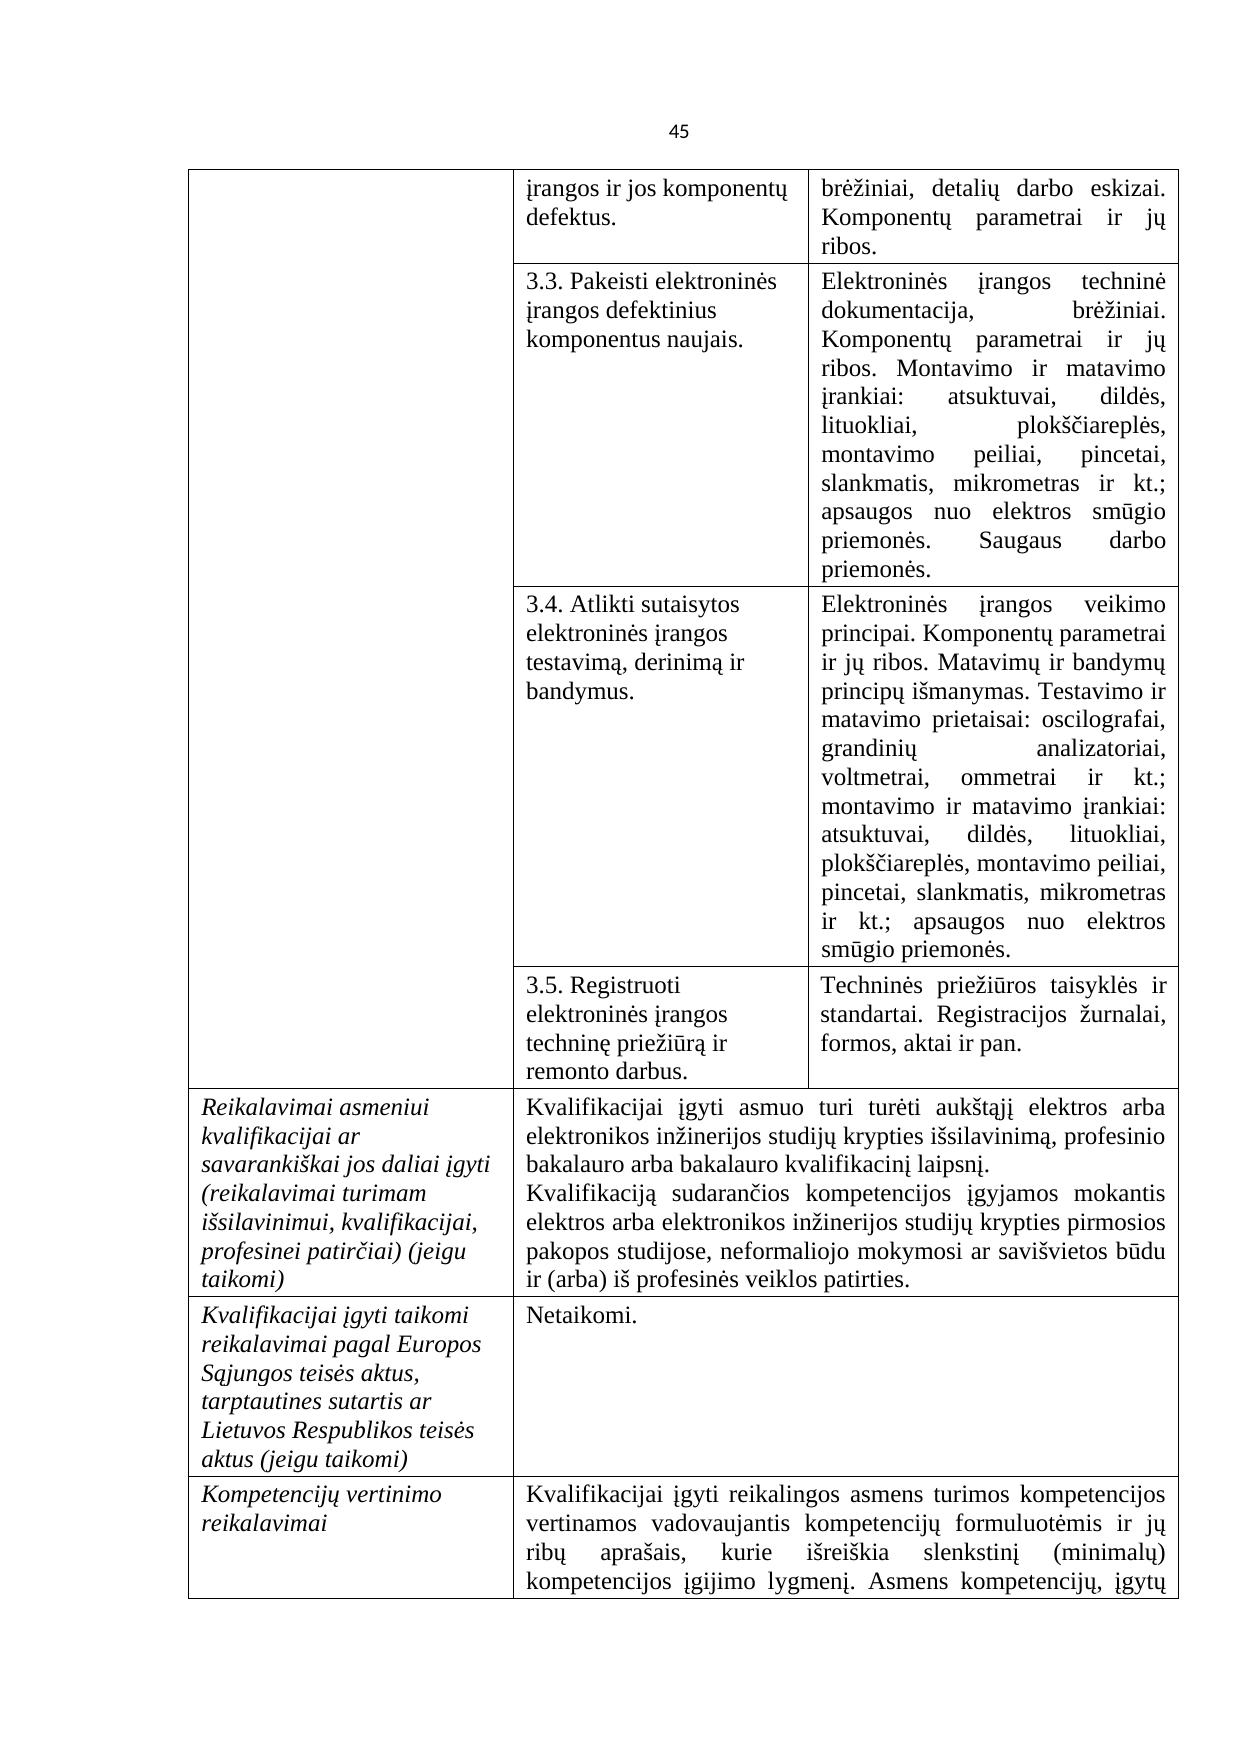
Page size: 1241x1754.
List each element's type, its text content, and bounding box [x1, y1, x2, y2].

table_cell Elektroninės įrangos techninė dokumentacija, brėžiniai. Komponentų parametrai ir jų ribos. Montavimo ir matavimo įrankiai: atsuktuvai, dildės, lituokliai, plokščiareplės, montavimo peiliai, pincetai, slankmatis, mikrometras ir kt.; apsaugos nuo elektros smūgio priemonės. Saugaus darbo priemonės. [809, 264, 1178, 586]
table_cell brėžiniai, detalių darbo eskizai. Komponentų parametrai ir jų ribos. [809, 170, 1178, 262]
table_cell Kvalifikacijai įgyti reikalingos asmens turimos kompetencijos vertinamos vadovaujantis kompetencijų formuluotėmis ir jų ribų aprašais, kurie išreiškia slenkstinį (minimalų) kompetencijos įgijimo lygmenį. Asmens kompetencijų, įgytų [514, 1477, 1178, 1597]
table_cell [189, 170, 513, 1088]
table_cell Kompetencijų vertinimo reikalavimai [189, 1477, 513, 1597]
table_cell Elektroninės įrangos veikimo principai. Komponentų parametrai ir jų ribos. Matavimų ir bandymų principų išmanymas. Testavimo ir matavimo prietaisai: oscilografai, grandinių analizatoriai, voltmetrai, ommetrai ir kt.; montavimo ir matavimo įrankiai: atsuktuvai, dildės, lituokliai, plokščiareplės, montavimo peiliai, pincetai, slankmatis, mikrometras ir kt.; apsaugos nuo elektros smūgio priemonės. [809, 587, 1178, 966]
table_cell Kvalifikacijai įgyti taikomi reikalavimai pagal Europos Sąjungos teisės aktus, tarptautines sutartis ar Lietuvos Respublikos teisės aktus (jeigu taikomi) [189, 1297, 513, 1476]
table_cell 3.3. Pakeisti elektroninės įrangos defektinius komponentus naujais. [514, 264, 808, 586]
table_cell įrangos ir jos komponentų defektus. [514, 170, 808, 262]
table_cell Netaikomi. [514, 1297, 1178, 1476]
table_cell Kvalifikacijai įgyti asmuo turi turėti aukštąjį elektros arba elektronikos inžinerijos studijų krypties išsilavinimą, profesinio bakalauro arba bakalauro kvalifikacinį laipsnį. Kvalifikaciją sudarančios kompetencijos įgyjamos mokantis elektros arba elektronikos inžinerijos studijų krypties pirmosios pakopos studijose, neformaliojo mokymosi ar savišvietos būdu ir (arba) iš profesinės veiklos patirties. [514, 1089, 1178, 1296]
table_cell Reikalavimai asmeniui kvalifikacijai ar savarankiškai jos daliai įgyti (reikalavimai turimam išsilavinimui, kvalifikacijai, profesinei patirčiai) (jeigu taikomi) [189, 1089, 513, 1296]
table_cell Techninės priežiūros taisyklės ir standartai. Registracijos žurnalai, formos, aktai ir pan. [809, 967, 1178, 1088]
table_cell 3.5. Registruoti elektroninės įrangos techninę priežiūrą ir remonto darbus. [514, 967, 808, 1088]
table_cell 3.4. Atlikti sutaisytos elektroninės įrangos testavimą, derinimą ir bandymus. [514, 587, 808, 966]
